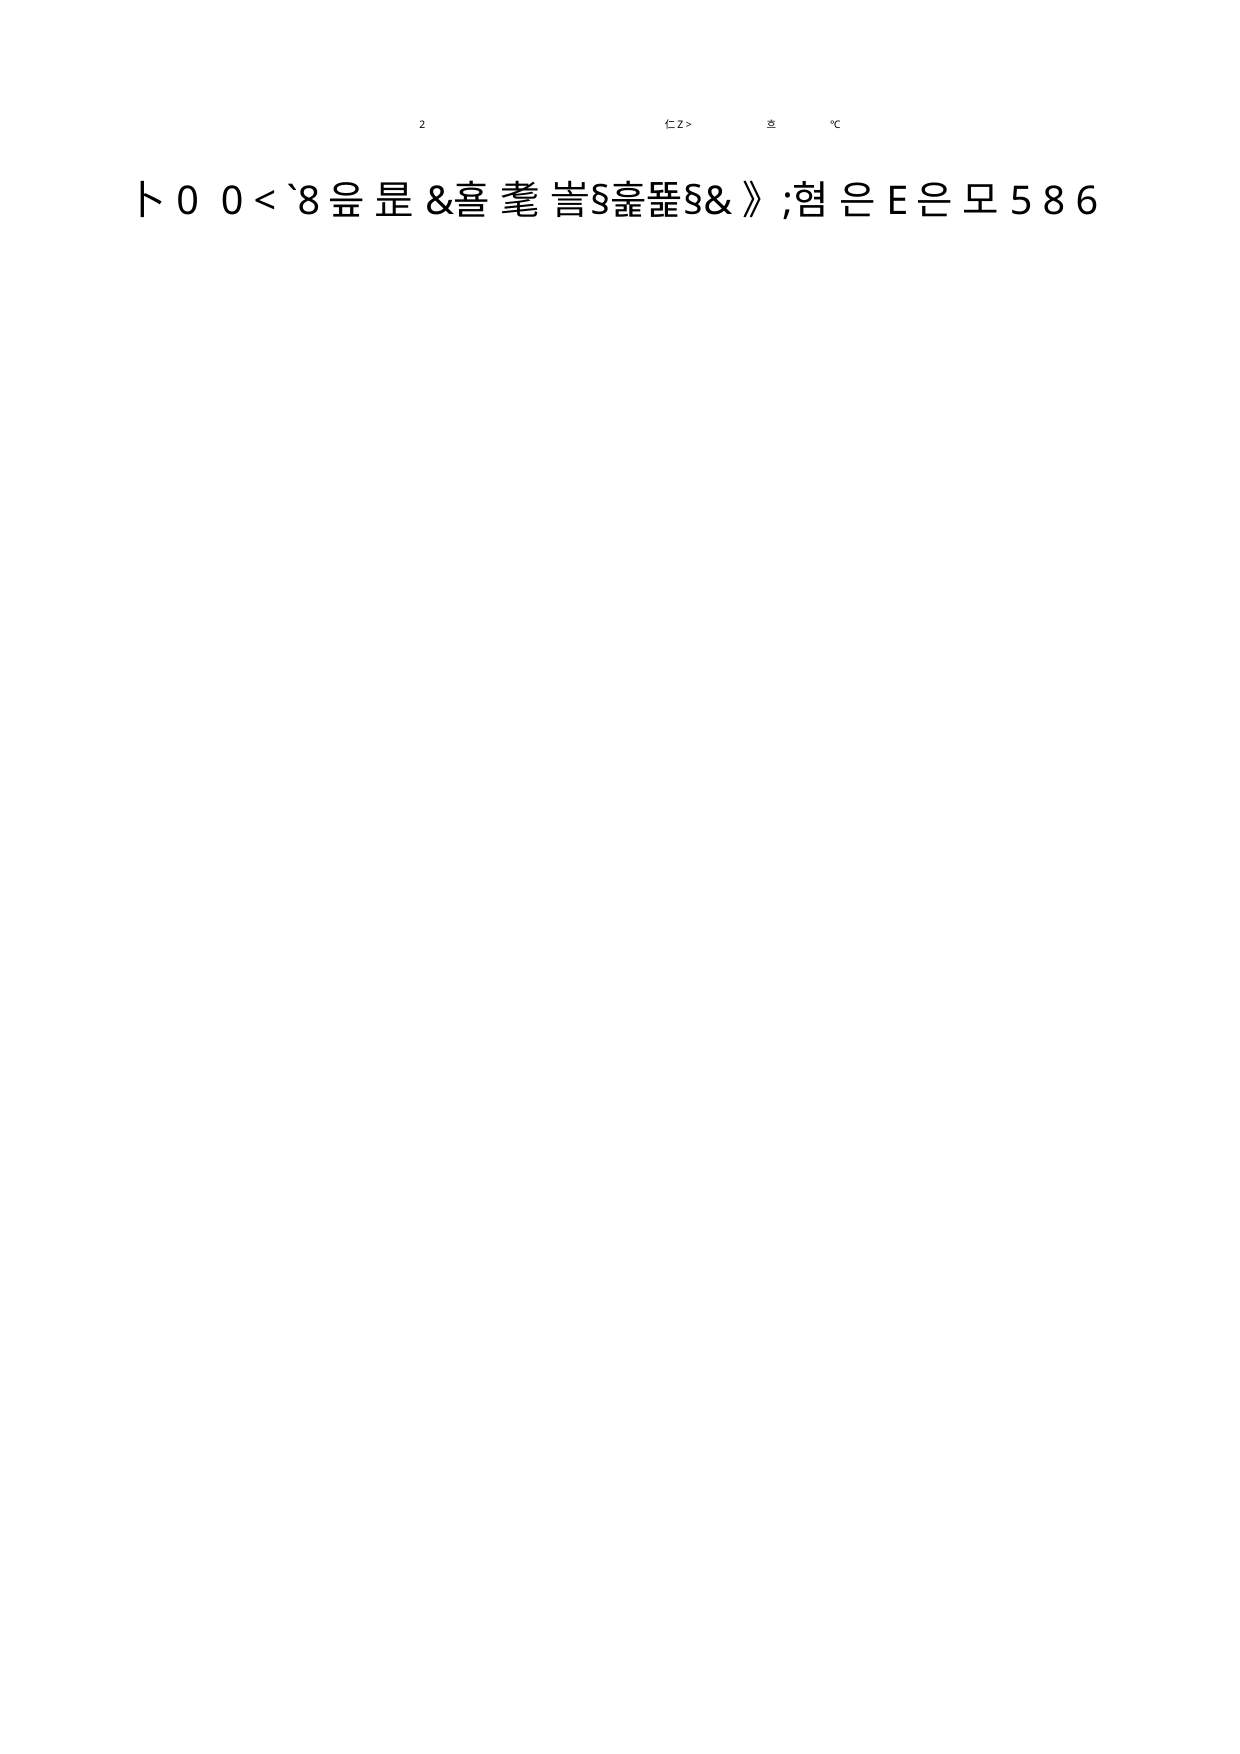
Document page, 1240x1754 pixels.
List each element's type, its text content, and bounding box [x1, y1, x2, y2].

text 卜 0 0 < `8읖 昰 &횰 耄 訔§훑뚍§& 》;혐 은 E은 모 5 8 6 [126, 172, 1098, 226]
text 2 仁Z > 흐 ℃ [126, 118, 1098, 132]
